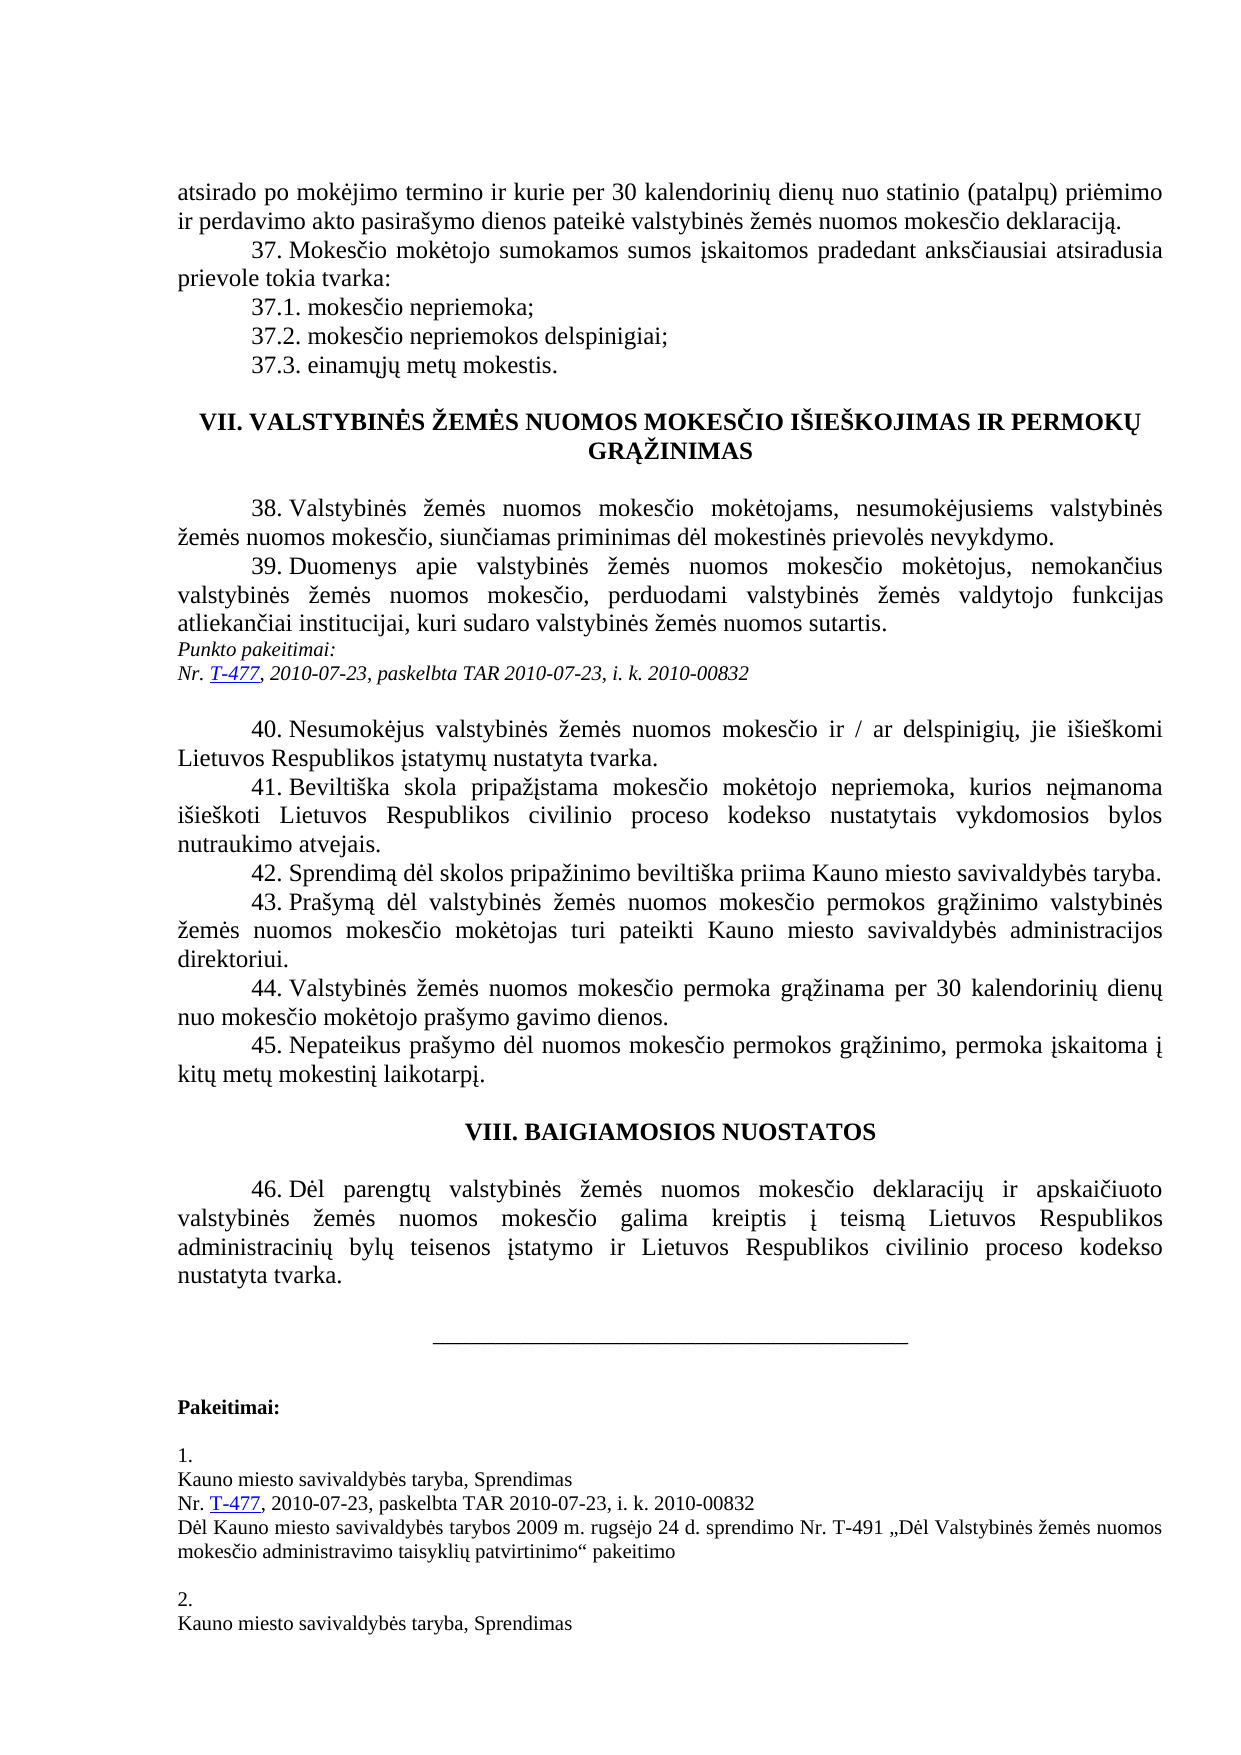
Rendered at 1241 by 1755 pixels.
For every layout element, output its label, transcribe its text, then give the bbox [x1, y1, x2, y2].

text Nr. T-477, 2010-07-23, paskelbta TAR 2010-07-23, i. k. 2010-00832 [177, 661, 1163, 685]
text atsirado po mokėjimo termino ir kurie per 30 kalendorinių dienų nuo statinio (patalpų) priėmimo ir perdavimo akto pasirašymo dienos pateikė valstybinės žemės nuomos mokesčio deklaraciją. [177, 177, 1163, 235]
text 37.2. mokesčio nepriemokos delspinigiai; [177, 321, 1163, 350]
text 41. Beviltiška skola pripažįstama mokesčio mokėtojo nepriemoka, kurios neįmanoma išieškoti Lietuvos Respublikos civilinio proceso kodekso nustatytais vykdomosios bylos nutraukimo atvejais. [177, 772, 1163, 858]
text 38. Valstybinės žemės nuomos mokesčio mokėtojams, nesumokėjusiems valstybinės žemės nuomos mokesčio, siunčiamas priminimas dėl mokestinės prievolės nevykdymo. [177, 493, 1163, 551]
text ______________________________________ [177, 1318, 1163, 1347]
text Nr. T-477, 2010-07-23, paskelbta TAR 2010-07-23, i. k. 2010-00832 [177, 1491, 1163, 1515]
text 37.3. einamųjų metų mokestis. [177, 350, 1163, 378]
text 2. [177, 1587, 1163, 1611]
text Pakeitimai: [177, 1395, 1163, 1419]
text Kauno miesto savivaldybės taryba, Sprendimas [177, 1467, 1163, 1491]
text 44. Valstybinės žemės nuomos mokesčio permoka grąžinama per 30 kalendorinių dienų nuo mokesčio mokėtojo prašymo gavimo dienos. [177, 973, 1163, 1030]
text 46. Dėl parengtų valstybinės žemės nuomos mokesčio deklaracijų ir apskaičiuoto valstybinės žemės nuomos mokesčio galima kreiptis į teismą Lietuvos Respublikos administracinių bylų teisenos įstatymo ir Lietuvos Respublikos civilinio proceso kodekso nustatyta tvarka. [177, 1174, 1163, 1289]
text 1. [177, 1443, 1163, 1467]
text 39. Duomenys apie valstybinės žemės nuomos mokesčio mokėtojus, nemokančius valstybinės žemės nuomos mokesčio, perduodami valstybinės žemės valdytojo funkcijas atliekančiai institucijai, kuri sudaro valstybinės žemės nuomos sutartis. [177, 551, 1163, 637]
text 42. Sprendimą dėl skolos pripažinimo beviltiška priima Kauno miesto savivaldybės taryba. [177, 858, 1163, 887]
text VIII. BAIGIAMOSIOS NUOSTATOS [177, 1117, 1163, 1145]
text 45. Nepateikus prašymo dėl nuomos mokesčio permokos grąžinimo, permoka įskaitoma į kitų metų mokestinį laikotarpį. [177, 1030, 1163, 1088]
text 43. Prašymą dėl valstybinės žemės nuomos mokesčio permokos grąžinimo valstybinės žemės nuomos mokesčio mokėtojas turi pateikti Kauno miesto savivaldybės administracijos direktoriui. [177, 887, 1163, 973]
text 37.1. mokesčio nepriemoka; [177, 292, 1163, 321]
text Kauno miesto savivaldybės taryba, Sprendimas [177, 1611, 1163, 1635]
text 37. Mokesčio mokėtojo sumokamos sumos įskaitomos pradedant anksčiausiai atsiradusia prievole tokia tvarka: [177, 235, 1163, 292]
text Dėl Kauno miesto savivaldybės tarybos 2009 m. rugsėjo 24 d. sprendimo Nr. T-491 „Dėl Valstybinės žemės nuomos mokesčio administravimo taisyklių patvirtinimo“ pakeitimo [177, 1515, 1163, 1563]
text VII. VALSTYBINĖS ŽEMĖS NUOMOS MOKESČIO IŠIEŠKOJIMAS IR PERMOKŲ GRĄŽINIMAS [177, 407, 1163, 465]
text Punkto pakeitimai: [177, 637, 1163, 661]
text 40. Nesumokėjus valstybinės žemės nuomos mokesčio ir / ar delspinigių, jie išieškomi Lietuvos Respublikos įstatymų nustatyta tvarka. [177, 714, 1163, 772]
